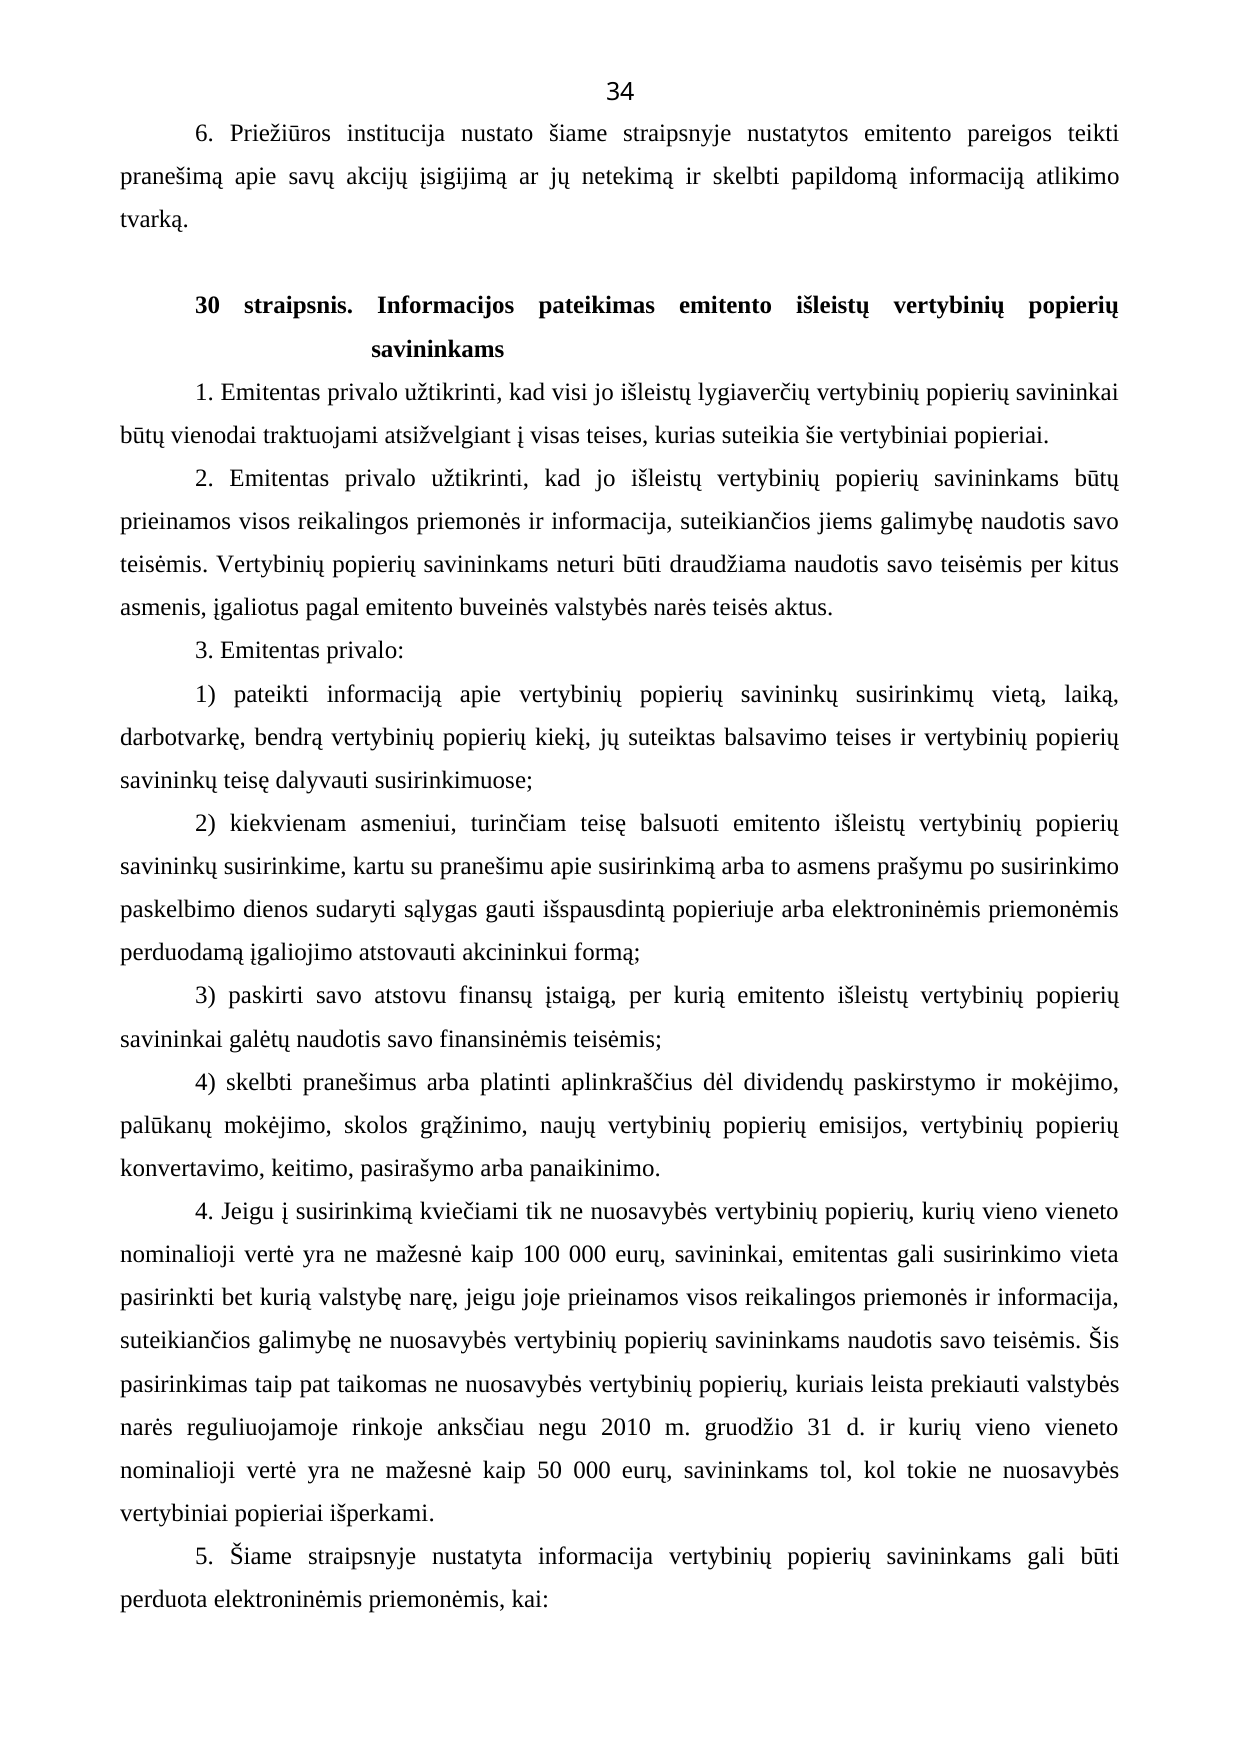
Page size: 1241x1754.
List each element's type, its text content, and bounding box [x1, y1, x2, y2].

text 4) skelbti pranešimus arba platinti aplinkraščius dėl dividendų paskirstymo ir mokėjimo, palūkanų mokėjimo, skolos grąžinimo, naujų vertybinių popierių emisijos, vertybinių popierių konvertavimo, keitimo, pasirašymo arba panaikinimo. [120, 1067, 1120, 1182]
text 5. Šiame straipsnyje nustatyta informacija vertybinių popierių savininkams gali būti perduota elektroninėmis priemonėmis, kai: [120, 1541, 1120, 1613]
text 3) paskirti savo atstovu finansų įstaigą, per kurią emitento išleistų vertybinių popierių savininkai galėtų naudotis savo finansinėmis teisėmis; [120, 981, 1120, 1052]
text 1) pateikti informaciją apie vertybinių popierių savininkų susirinkimų vietą, laiką, darbotvarkę, bendrą vertybinių popierių kiekį, jų suteiktas balsavimo teises ir vertybinių popierių savininkų teisę dalyvauti susirinkimuose; [120, 679, 1120, 794]
text 2. Emitentas privalo užtikrinti, kad jo išleistų vertybinių popierių savininkams būtų prieinamos visos reikalingos priemonės ir informacija, suteikiančios jiems galimybę naudotis savo teisėmis. Vertybinių popierių savininkams neturi būti draudžiama naudotis savo teisėmis per kitus asmenis, įgaliotus pagal emitento buveinės valstybės narės teisės aktus. [120, 463, 1120, 621]
text 1. Emitentas privalo užtikrinti, kad visi jo išleistų lygiaverčių vertybinių popierių savininkai būtų vienodai traktuojami atsižvelgiant į visas teises, kurias suteikia šie vertybiniai popieriai. [120, 377, 1120, 449]
text 30 straipsnis. Informacijos pateikimas emitento išleistų vertybinių popierių savininkams [195, 291, 1120, 362]
text 2) kiekvienam asmeniui, turinčiam teisę balsuoti emitento išleistų vertybinių popierių savininkų susirinkime, kartu su pranešimu apie susirinkimą arba to asmens prašymu po susirinkimo paskelbimo dienos sudaryti sąlygas gauti išspausdintą popieriuje arba elektroninėmis priemonėmis perduodamą įgaliojimo atstovauti akcininkui formą; [120, 808, 1120, 966]
text 4. Jeigu į susirinkimą kviečiami tik ne nuosavybės vertybinių popierių, kurių vieno vieneto nominalioji vertė yra ne mažesnė kaip 100 000 eurų, savininkai, emitentas gali susirinkimo vieta pasirinkti bet kurią valstybę narę, jeigu joje prieinamos visos reikalingos priemonės ir informacija, suteikiančios galimybę ne nuosavybės vertybinių popierių savininkams naudotis savo teisėmis. Šis pasirinkimas taip pat taikomas ne nuosavybės vertybinių popierių, kuriais leista prekiauti valstybės narės reguliuojamoje rinkoje anksčiau negu 2010 m. gruodžio 31 d. ir kurių vieno vieneto nominalioji vertė yra ne mažesnė kaip 50 000 eurų, savininkams tol, kol tokie ne nuosavybės vertybiniai popieriai išperkami. [120, 1196, 1120, 1527]
text 3. Emitentas privalo: [120, 636, 1120, 664]
text 6. Priežiūros institucija nustato šiame straipsnyje nustatytos emitento pareigos teikti pranešimą apie savų akcijų įsigijimą ar jų netekimą ir skelbti papildomą informaciją atlikimo tvarką. [120, 118, 1120, 233]
